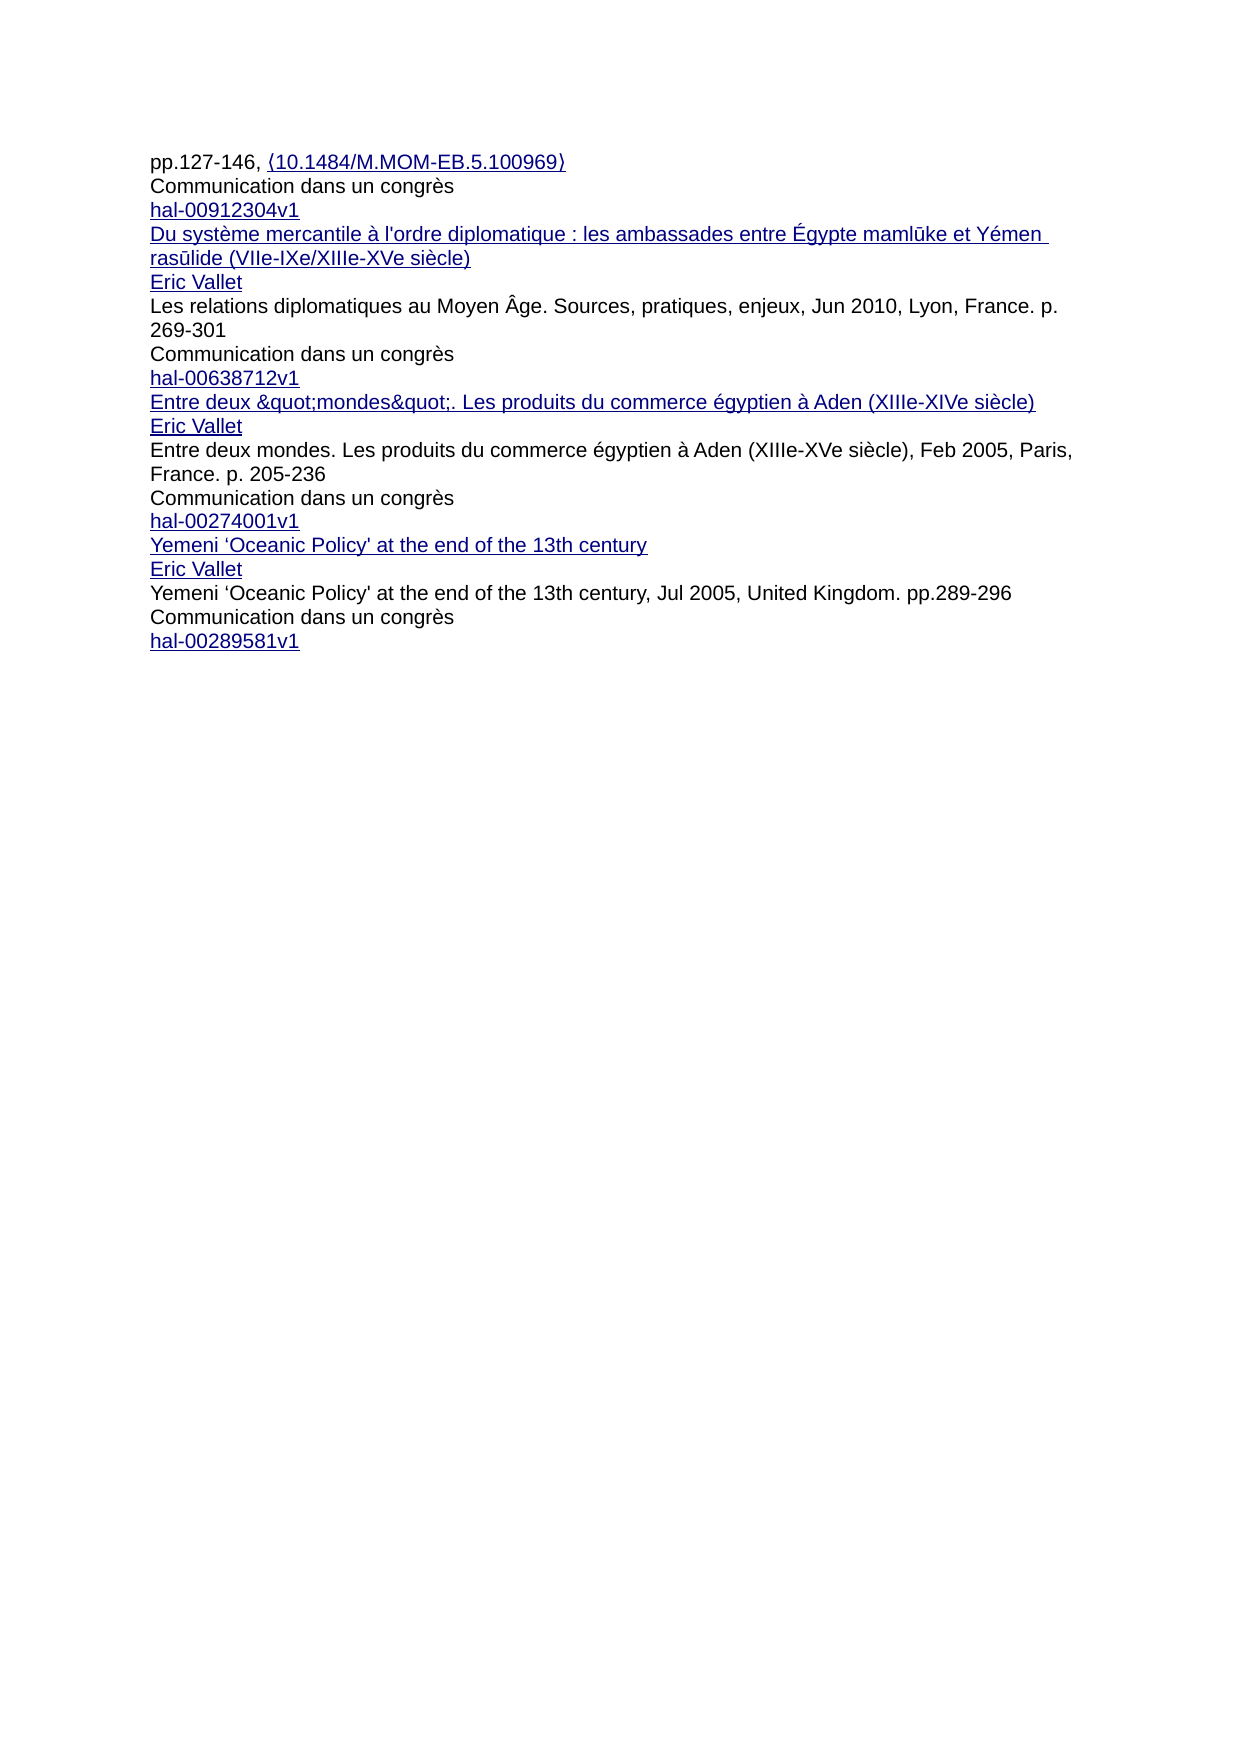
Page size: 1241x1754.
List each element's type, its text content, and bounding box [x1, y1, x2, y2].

table_cell Yemeni ‘Oceanic Policy' at the end of the 13th century Eric Vallet Yemeni ‘Oceanic Policy' at the end of the 13th century, Jul 2005, United Kingdom. pp.289-296 Communication dans un congrès hal-00289581v1 [150, 533, 1090, 653]
table_cell Entre deux &quot;mondes&quot;. Les produits du commerce égyptien à Aden (XIIIe-XIVe siècle) Eric Vallet Entre deux mondes. Les produits du commerce égyptien à Aden (XIIIe-XVe siècle), Feb 2005, Paris, France. p. 205-236 Communication dans un congrès hal-00274001v1 [150, 390, 1090, 533]
table_cell Du système mercantile à l'ordre diplomatique : les ambassades entre Égypte mamlūke et Yémen rasūlide (VIIe-IXe/XIIIe-XVe siècle) Eric Vallet Les relations diplomatiques au Moyen Âge. Sources, pratiques, enjeux, Jun 2010, Lyon, France. p. 269-301 Communication dans un congrès hal-00638712v1 [150, 222, 1090, 389]
table_cell pp.127-146, ⟨10.1484/M.MOM-EB.5.100969⟩ Communication dans un congrès hal-00912304v1 [150, 150, 1090, 222]
